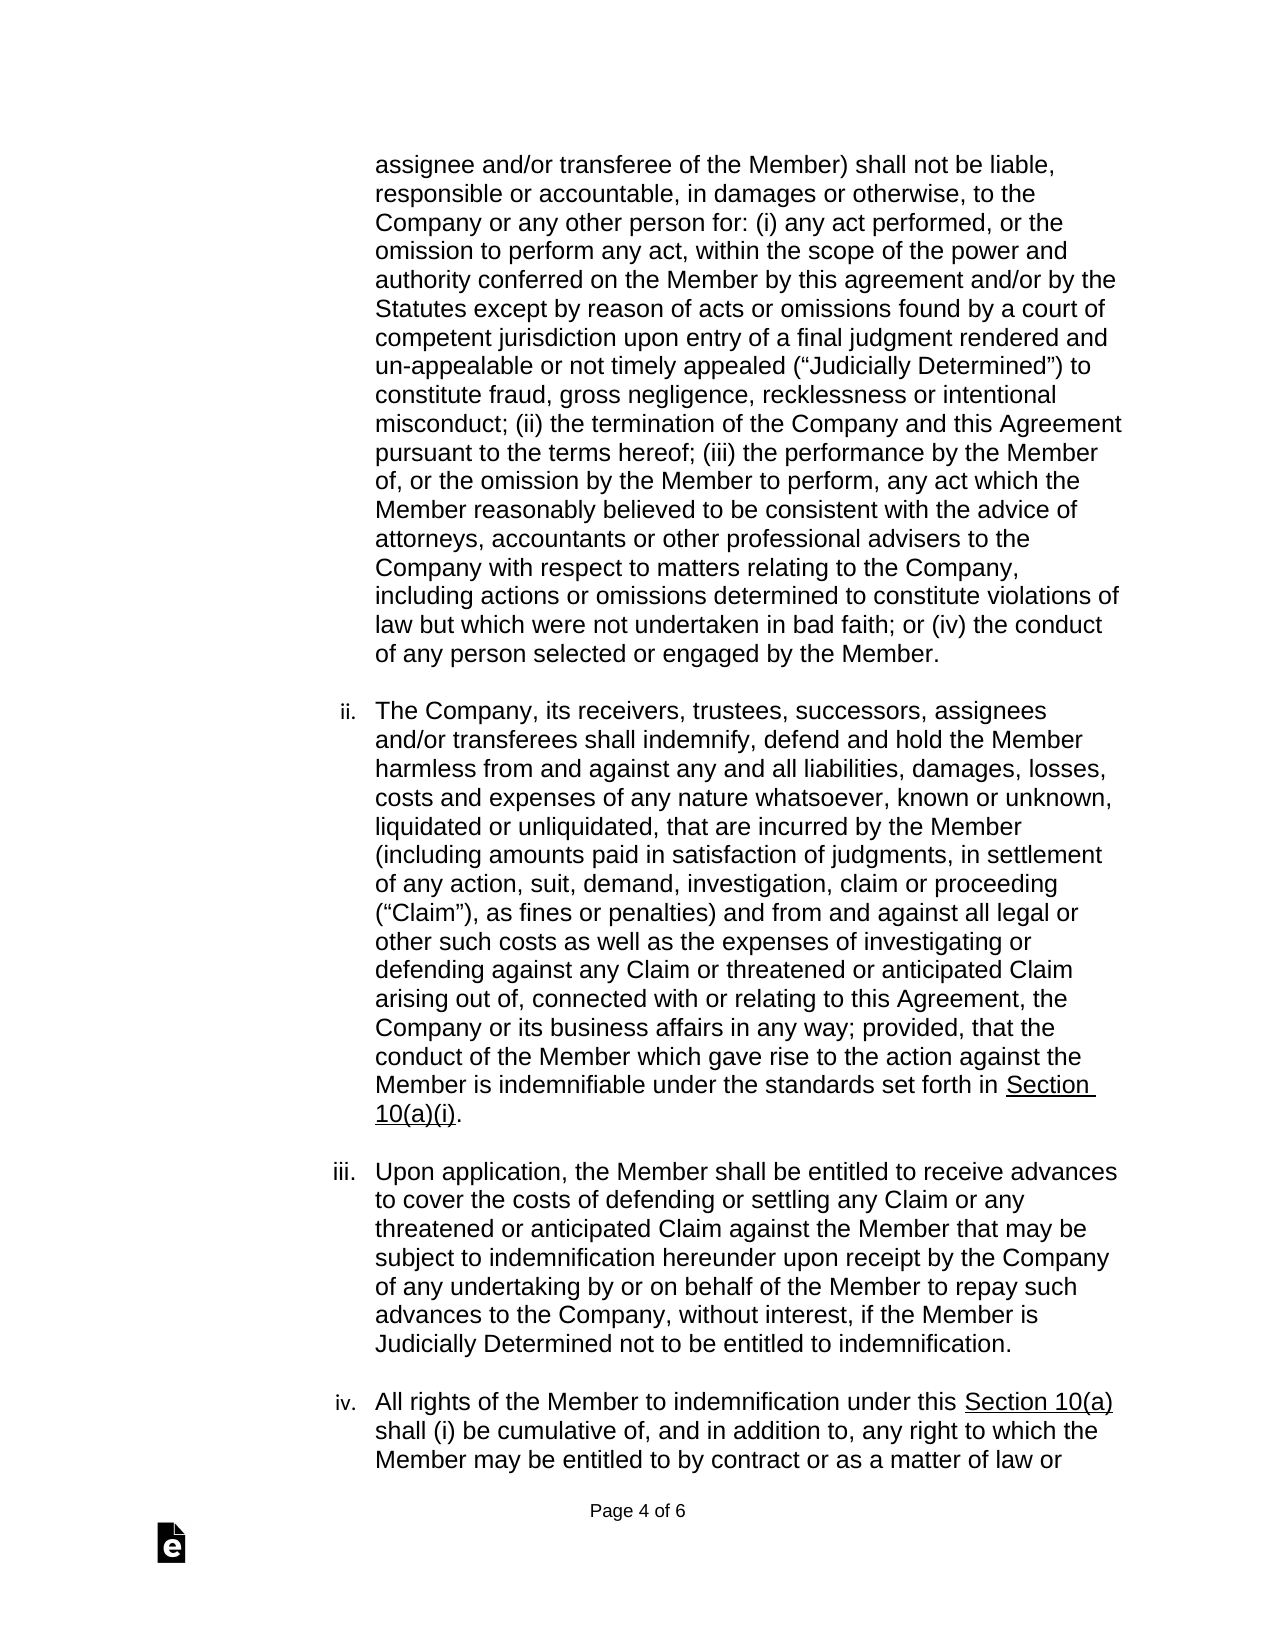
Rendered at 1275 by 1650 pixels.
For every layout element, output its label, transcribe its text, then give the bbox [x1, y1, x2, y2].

list All rights of the Member to indemnification under this Section 10(a) shall (i) be cumulative of, and in addition to, any right to which the Member may be entitled to by contract or as a matter of law or [356, 1387, 1125, 1473]
list The Company, its receivers, trustees, successors, assignees and/or transferees shall indemnify, defend and hold the Member harmless from and against any and all liabilities, damages, losses, costs and expenses of any nature whatsoever, known or unknown, liquidated or unliquidated, that are incurred by the Member (including amounts paid in satisfaction of judgments, in settlement of any action, suit, demand, investigation, claim or proceeding (“Claim”), as fines or penalties) and from and against all legal or other such costs as well as the expenses of investigating or defending against any Claim or threatened or anticipated Claim arising out of, connected with or relating to this Agreement, the Company or its business affairs in any way; provided, that the conduct of the Member which gave rise to the action against the Member is indemnifiable under the standards set forth in Section 10(a)(i). [356, 696, 1125, 1128]
list Upon application, the Member shall be entitled to receive advances to cover the costs of defending or settling any Claim or any threatened or anticipated Claim against the Member that may be subject to indemnification hereunder upon receipt by the Company of any undertaking by or on behalf of the Member to repay such advances to the Company, without interest, if the Member is Judicially Determined not to be entitled to indemnification. [356, 1157, 1125, 1358]
list assignee and/or transferee of the Member) shall not be liable, responsible or accountable, in damages or otherwise, to the Company or any other person for: (i) any act performed, or the omission to perform any act, within the scope of the power and authority conferred on the Member by this agreement and/or by the Statutes except by reason of acts or omissions found by a court of competent jurisdiction upon entry of a final judgment rendered and un-appealable or not timely appealed (“Judicially Determined”) to constitute fraud, gross negligence, recklessness or intentional misconduct; (ii) the termination of the Company and this Agreement pursuant to the terms hereof; (iii) the performance by the Member of, or the omission by the Member to perform, any act which the Member reasonably believed to be consistent with the advice of attorneys, accountants or other professional advisers to the Company with respect to matters relating to the Company, including actions or omissions determined to constitute violations of law but which were not undertaken in bad faith; or (iv) the conduct of any person selected or engaged by the Member. [356, 150, 1125, 667]
